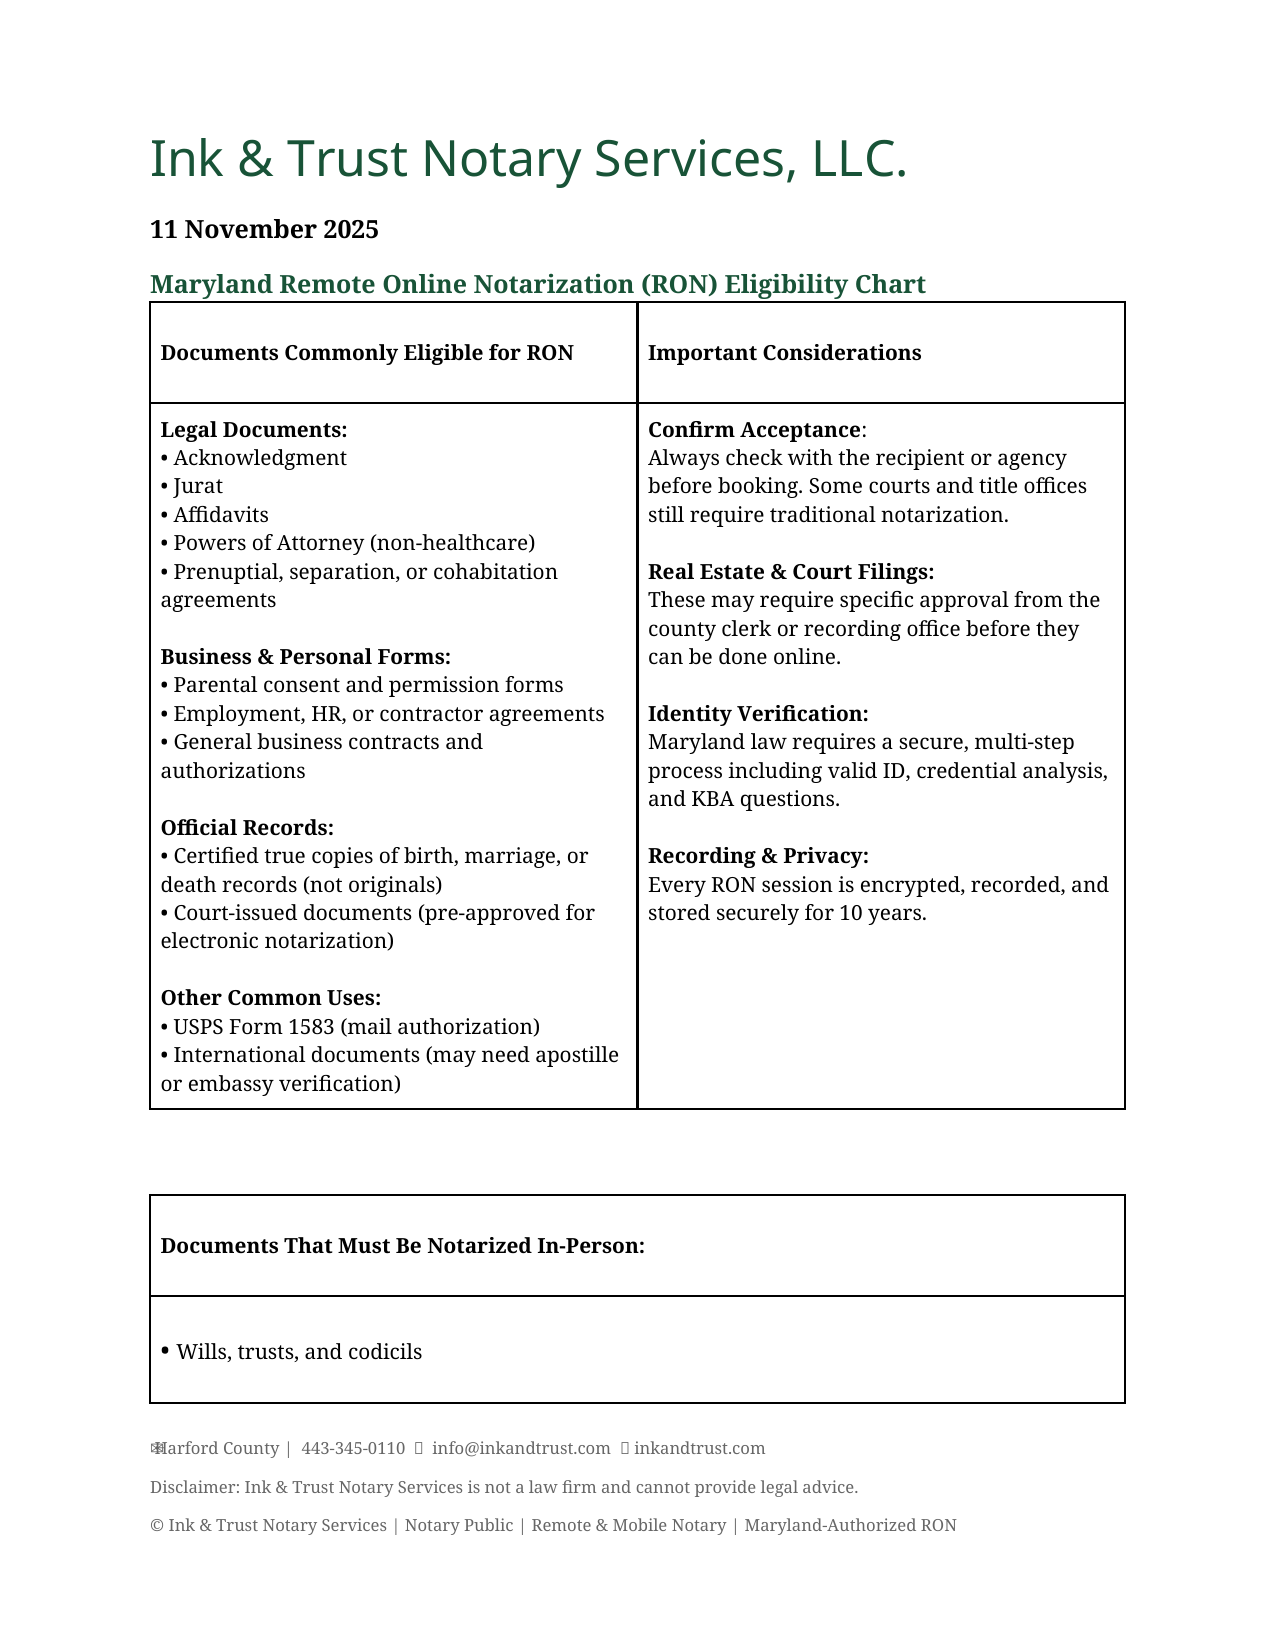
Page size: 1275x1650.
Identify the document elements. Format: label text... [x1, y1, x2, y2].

subtitle Maryland Remote Online Notarization (RON) Eligibility Chart [150, 267, 1128, 301]
title Ink & Trust Notary Services, LLC. [150, 123, 1128, 191]
table_header Documents Commonly Eligible for RON [151, 303, 636, 402]
subtitle 11 November 2025 [150, 212, 1128, 246]
table_cell Legal Documents: • Acknowledgment • Jurat • Affidavits • Powers of Attorney (non-healthcare) • Prenuptial, separation, or cohabitation agreements Business & Personal Forms: • Parental consent and permission forms • Employment, HR, or contractor agreements • General business contracts and authorizations Official Records: • Certified true copies of birth, marriage, or death records (not originals) • Court-issued documents (pre-approved for electronic notarization) Other Common Uses: • USPS Form 1583 (mail authorization) • International documents (may need apostille or embassy verification) [151, 404, 636, 1108]
table_header Documents That Must Be Notarized In-Person: [151, 1196, 1124, 1295]
table_header Important Considerations [639, 303, 1124, 402]
table_cell • Wills, trusts, and codicils [151, 1297, 1124, 1402]
table_cell Confirm Acceptance: Always check with the recipient or agency before booking. Some courts and title offices still require traditional notarization. Real Estate & Court Filings: These may require specific approval from the county clerk or recording office before they can be done online. Identity Verification: Maryland law requires a secure, multi-step process including valid ID, credential analysis, and KBA questions. Recording & Privacy: Every RON session is encrypted, recorded, and stored securely for 10 years. [639, 404, 1124, 1108]
